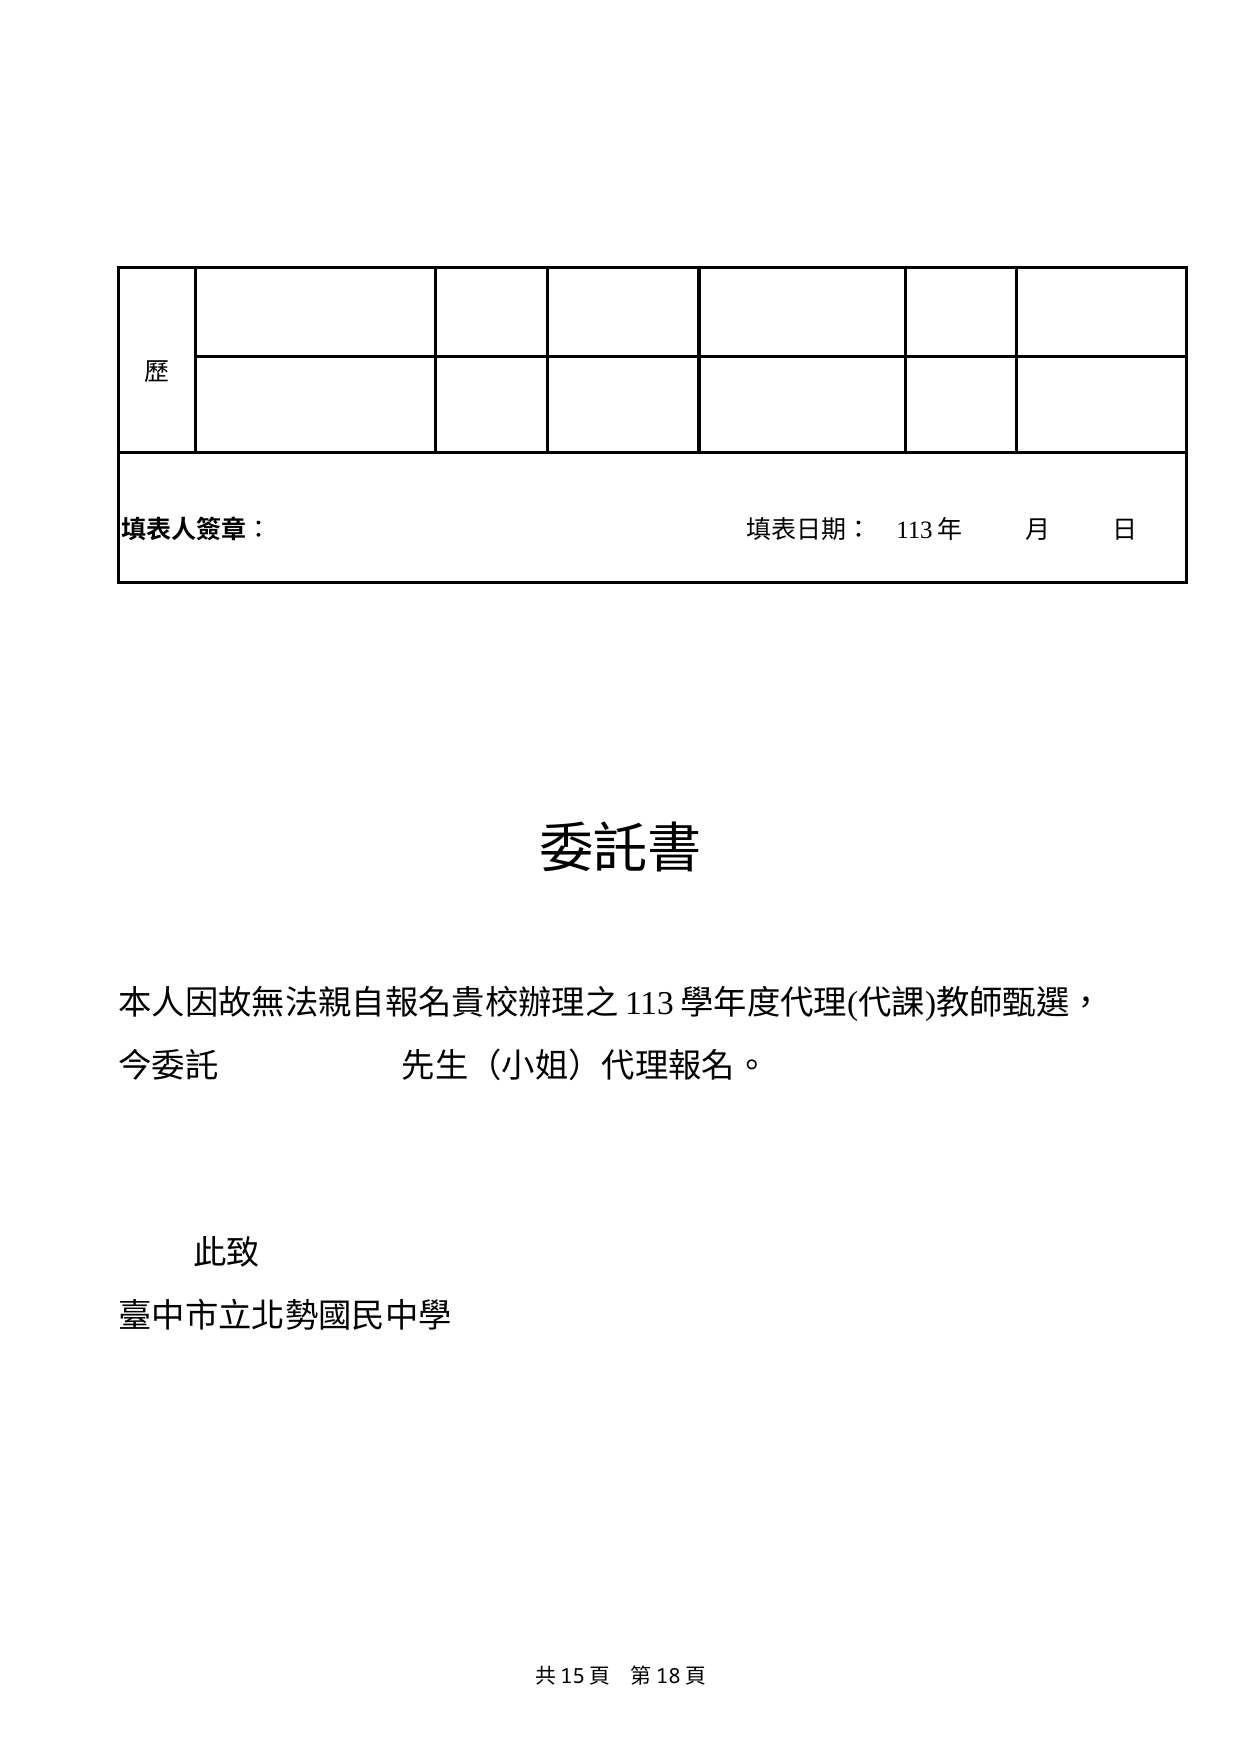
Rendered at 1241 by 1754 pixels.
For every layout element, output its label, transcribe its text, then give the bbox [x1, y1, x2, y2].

table_cell [1018, 358, 1185, 451]
table_cell [549, 269, 697, 355]
table_cell [146, 584, 1073, 646]
text 此致 [118, 1209, 1122, 1271]
table_cell 歷 [120, 269, 194, 451]
table_cell [907, 358, 1015, 451]
table_cell [1077, 584, 1187, 646]
table_cell [197, 358, 434, 451]
text 今委託 先生（小姐）代理報名。 [118, 1021, 1122, 1084]
table_cell [701, 358, 904, 451]
table_cell [437, 269, 546, 355]
table_cell [197, 269, 434, 355]
table_cell [549, 358, 697, 451]
table_cell [1018, 269, 1185, 355]
text 臺中市立北勢國民中學 [118, 1271, 1122, 1334]
table_cell 填表人簽章： 填表日期： 113年 月 日 [120, 454, 1185, 581]
table_cell [907, 269, 1015, 355]
table_cell [118, 584, 146, 646]
text 委託書 [118, 771, 1122, 896]
table_cell [437, 358, 546, 451]
table_cell [701, 269, 904, 355]
table_cell [1073, 584, 1077, 646]
text 本人因故無法親自報名貴校辦理之113學年度代理(代課)教師甄選， [118, 959, 1122, 1021]
